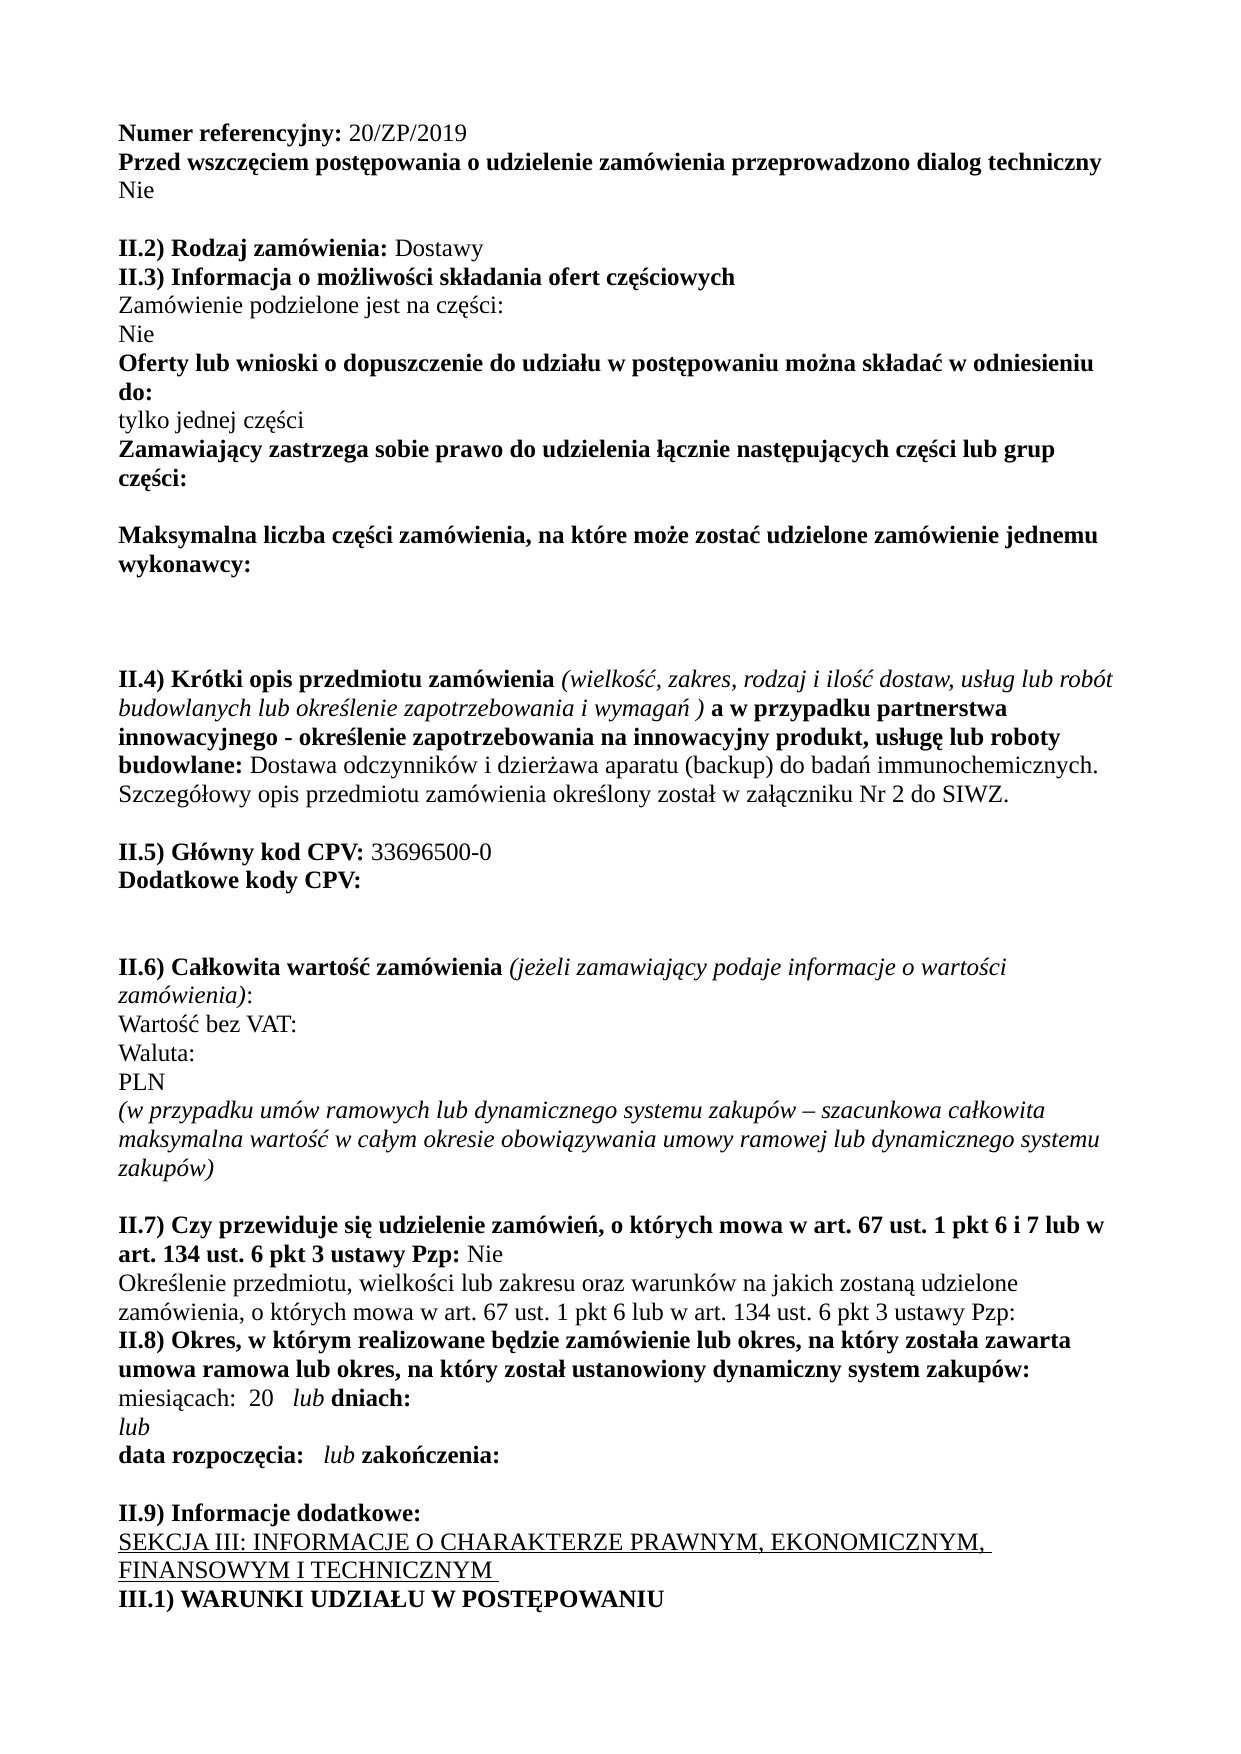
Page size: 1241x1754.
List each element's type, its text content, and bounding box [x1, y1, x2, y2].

text II.2) Rodzaj zamówienia: Dostawy II.3) Informacja o możliwości składania ofert częściowych Zamówienie podzielone jest na części: [118, 204, 1122, 319]
text Nie [118, 176, 1122, 204]
text III.1) WARUNKI UDZIAŁU W POSTĘPOWANIU [118, 1584, 1122, 1613]
text II.7) Czy przewiduje się udzielenie zamówień, o których mowa w art. 67 ust. 1 pkt 6 i 7 lub w art. 134 ust. 6 pkt 3 ustawy Pzp: Nie Określenie przedmiotu, wielkości lub zakresu oraz warunków na jakich zostaną udzielone zamówienia, o których mowa w art. 67 ust. 1 pkt 6 lub w art. 134 ust. 6 pkt 3 ustawy Pzp: II.8) Okres, w którym realizowane będzie zamówienie lub okres, na który została zawarta umowa ramowa lub okres, na który został ustanowiony dynamiczny system zakupów: miesiącach: 20 lub dniach: lub data rozpoczęcia: lub zakończenia: II.9) Informacje dodatkowe: [118, 1182, 1122, 1527]
text PLN (w przypadku umów ramowych lub dynamicznego systemu zakupów – szacunkowa całkowita maksymalna wartość w całym okresie obowiązywania umowy ramowej lub dynamicznego systemu zakupów) [118, 1067, 1122, 1182]
text Nie Oferty lub wnioski o dopuszczenie do udziału w postępowaniu można składać w odniesieniu do: tylko jednej części [118, 319, 1122, 434]
text Numer referencyjny: 20/ZP/2019 Przed wszczęciem postępowania o udzielenie zamówienia przeprowadzono dialog techniczny [118, 118, 1122, 176]
text Zamawiający zastrzega sobie prawo do udzielenia łącznie następujących części lub grup części: Maksymalna liczba części zamówienia, na które może zostać udzielone zamówienie jednemu wykonawcy: II.4) Krótki opis przedmiotu zamówienia (wielkość, zakres, rodzaj i ilość dostaw, usług lub robót budowlanych lub określenie zapotrzebowania i wymagań ) a w przypadku partnerstwa innowacyjnego - określenie zapotrzebowania na innowacyjny produkt, usługę lub roboty budowlane: Dostawa odczynników i dzierżawa aparatu (backup) do badań immunochemicznych. Szczegółowy opis przedmiotu zamówienia określony został w załączniku Nr 2 do SIWZ. II.5) Główny kod CPV: 33696500-0 Dodatkowe kody CPV: II.6) Całkowita wartość zamówienia (jeżeli zamawiający podaje informacje o wartości zamówienia): Wartość bez VAT: Waluta: [118, 434, 1122, 1067]
text SEKCJA III: INFORMACJE O CHARAKTERZE PRAWNYM, EKONOMICZNYM, FINANSOWYM I TECHNICZNYM [118, 1527, 1122, 1584]
